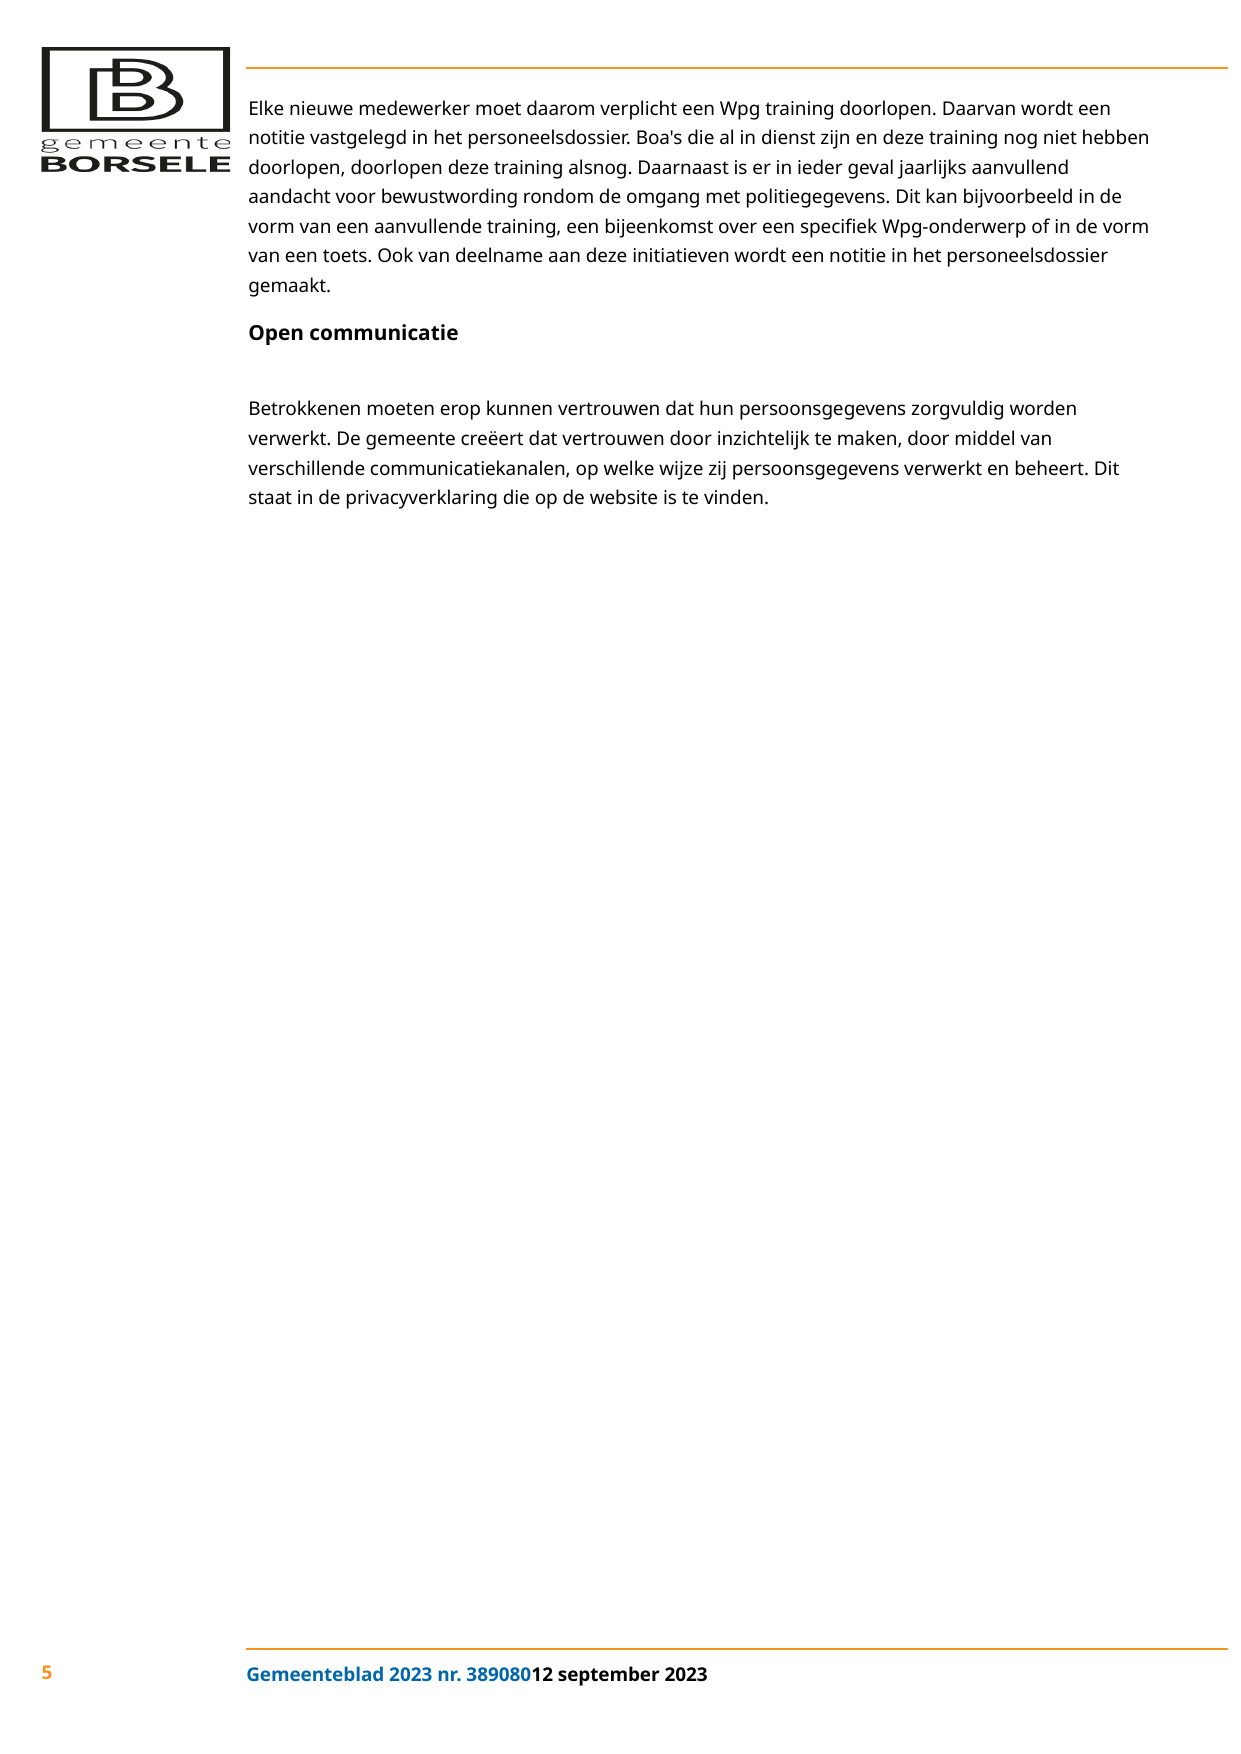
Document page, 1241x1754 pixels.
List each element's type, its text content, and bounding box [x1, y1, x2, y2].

text Open communicatie [248, 318, 1152, 346]
text Elke nieuwe medewerker moet daarom verplicht een Wpg training doorlopen. Daarvan wordt een notitie vastgelegd in het personeelsdossier. Boa's die al in dienst zijn en deze training nog niet hebben doorlopen, doorlopen deze training alsnog. Daarnaast is er in ieder geval jaarlijks aanvullend aandacht voor bewustwording rondom de omgang met politiegegevens. Dit kan bijvoorbeeld in de vorm van een aanvullende training, een bijeenkomst over een specifiek Wpg-onderwerp of in de vorm van een toets. Ook van deelname aan deze initiatieven wordt een notitie in het personeelsdossier gemaakt. [248, 95, 1152, 298]
text Betrokkenen moeten erop kunnen vertrouwen dat hun persoonsgegevens zorgvuldig worden verwerkt. De gemeente creëert dat vertrouwen door inzichtelijk te maken, door middel van verschillende communicatiekanalen, op welke wijze zij persoonsgegevens verwerkt en beheert. Dit staat in de privacyverklaring die op de website is te vinden. [248, 396, 1152, 510]
picture [41, 47, 231, 172]
